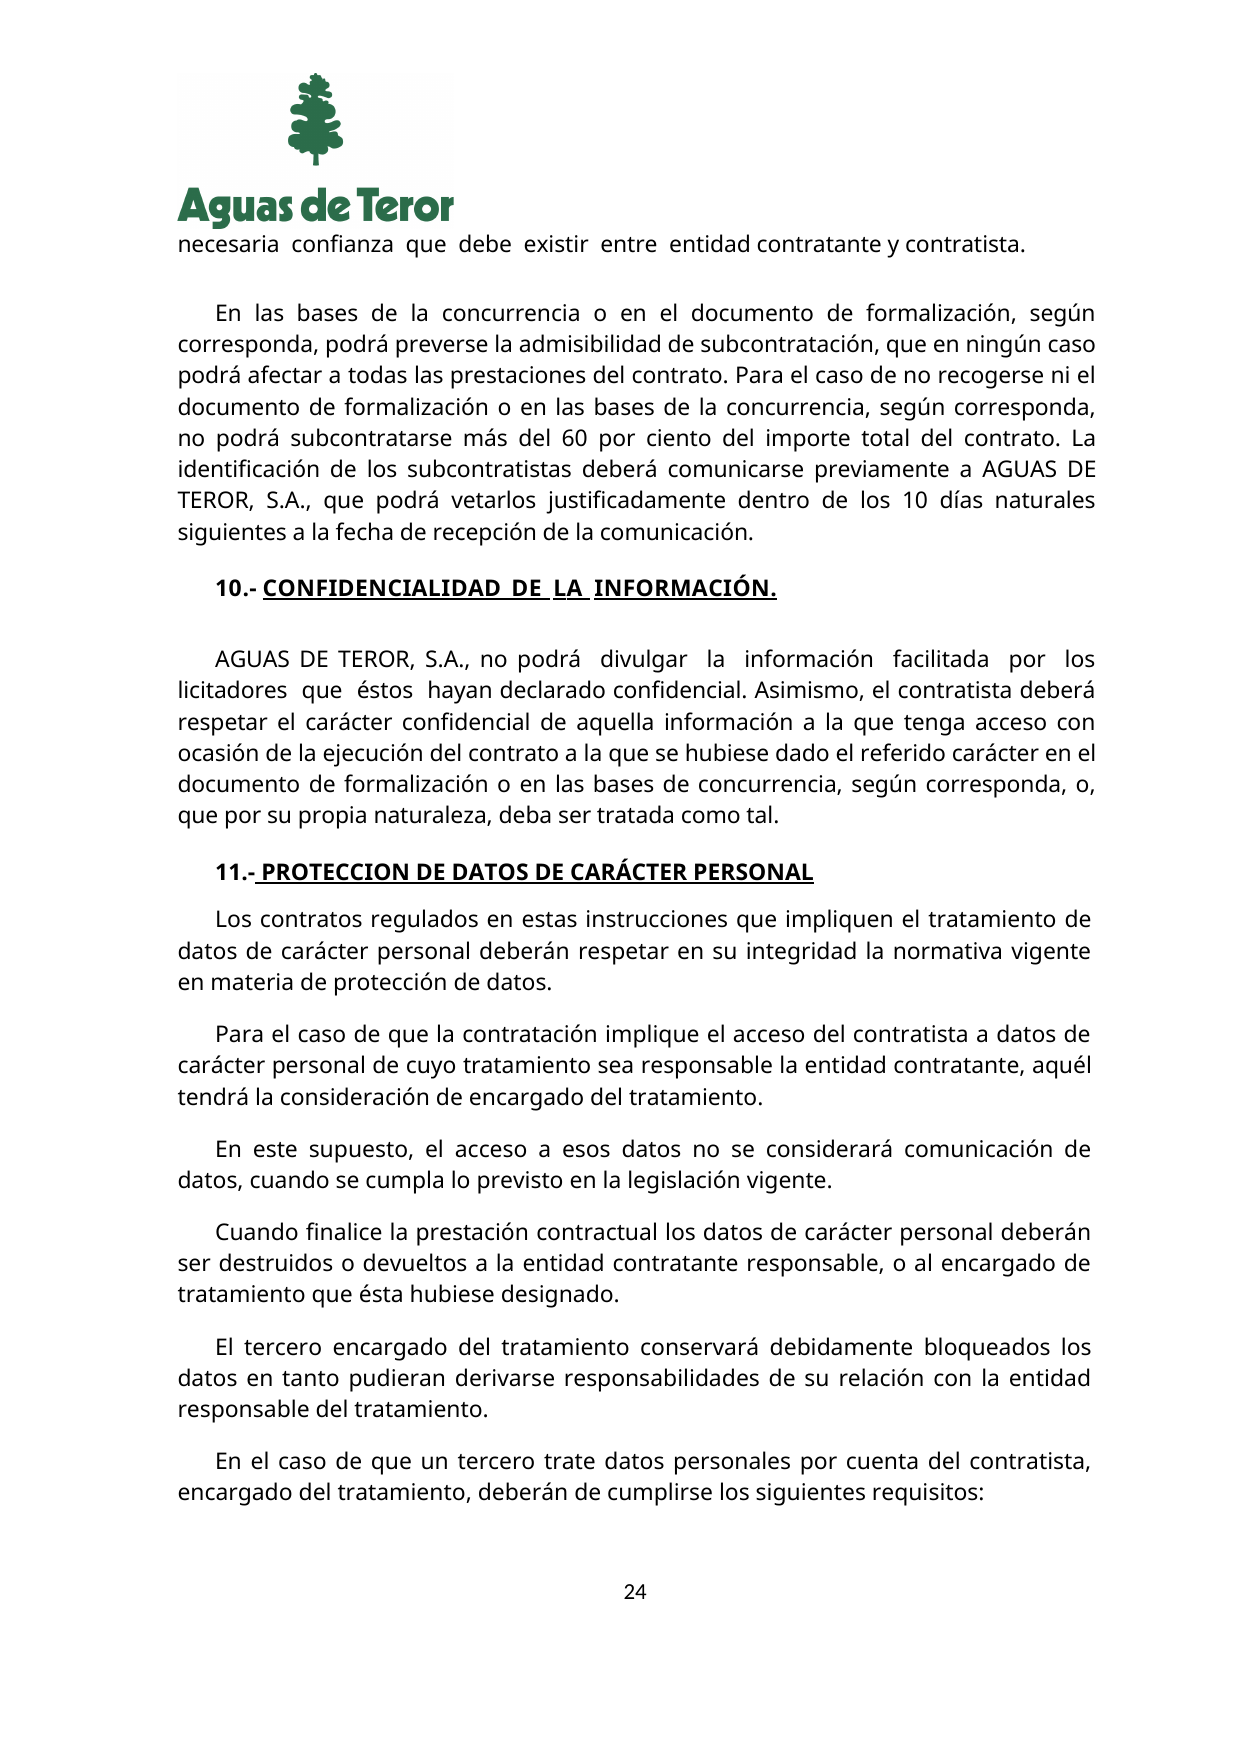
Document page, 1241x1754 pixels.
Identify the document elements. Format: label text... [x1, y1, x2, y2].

subtitle 11.- PROTECCION DE DATOS DE CARÁCTER PERSONAL [177, 855, 1092, 887]
text AGUAS DE TEROR, S.A., no podrá divulgar la información facilitada por los licitadores que éstos hayan declarado confidencial. Asimismo, el contratista deberá respetar el carácter confidencial de aquella información a la que tenga acceso con ocasión de la ejecución del contrato a la que se hubiese dado el referido carácter en el documento de formalización o en las bases de concurrencia, según corresponda, o, que por su propia naturaleza, deba ser tratada como tal. [177, 643, 1096, 830]
text Cuando finalice la prestación contractual los datos de carácter personal deberán ser destruidos o devueltos a la entidad contratante responsable, o al encargado de tratamiento que ésta hubiese designado. [177, 1216, 1092, 1309]
text Los contratos regulados en estas instrucciones que impliquen el tratamiento de datos de carácter personal deberán respetar en su integridad la normativa vigente en materia de protección de datos. [177, 903, 1092, 997]
text Para el caso de que la contratación implique el acceso del contratista a datos de carácter personal de cuyo tratamiento sea responsable la entidad contratante, aquél tendrá la consideración de encargado del tratamiento. [177, 1018, 1092, 1112]
subtitle 10.- CONFIDENCIALIDAD DE LA INFORMACIÓN. [177, 572, 1092, 604]
text El tercero encargado del tratamiento conservará debidamente bloqueados los datos en tanto pudieran derivarse responsabilidades de su relación con la entidad responsable del tratamiento. [177, 1330, 1092, 1424]
text En este supuesto, el acceso a esos datos no se considerará comunicación de datos, cuando se cumpla lo previsto en la legislación vigente. [177, 1132, 1092, 1195]
text necesaria confianza que debe existir entre entidad contratante y contratista. [177, 228, 1096, 262]
text En las bases de la concurrencia o en el documento de formalización, según corresponda, podrá preverse la admisibilidad de subcontratación, que en ningún caso podrá afectar a todas las prestaciones del contrato. Para el caso de no recogerse ni el documento de formalización o en las bases de la concurrencia, según corresponda, no podrá subcontratarse más del 60 por ciento del importe total del contrato. La identificación de los subcontratistas deberá comunicarse previamente a AGUAS DE TEROR, S.A., que podrá vetarlos justificadamente dentro de los 10 días naturales siguientes a la fecha de recepción de la comunicación. [177, 297, 1096, 547]
text En el caso de que un tercero trate datos personales por cuenta del contratista, encargado del tratamiento, deberán de cumplirse los siguientes requisitos: [177, 1445, 1092, 1507]
